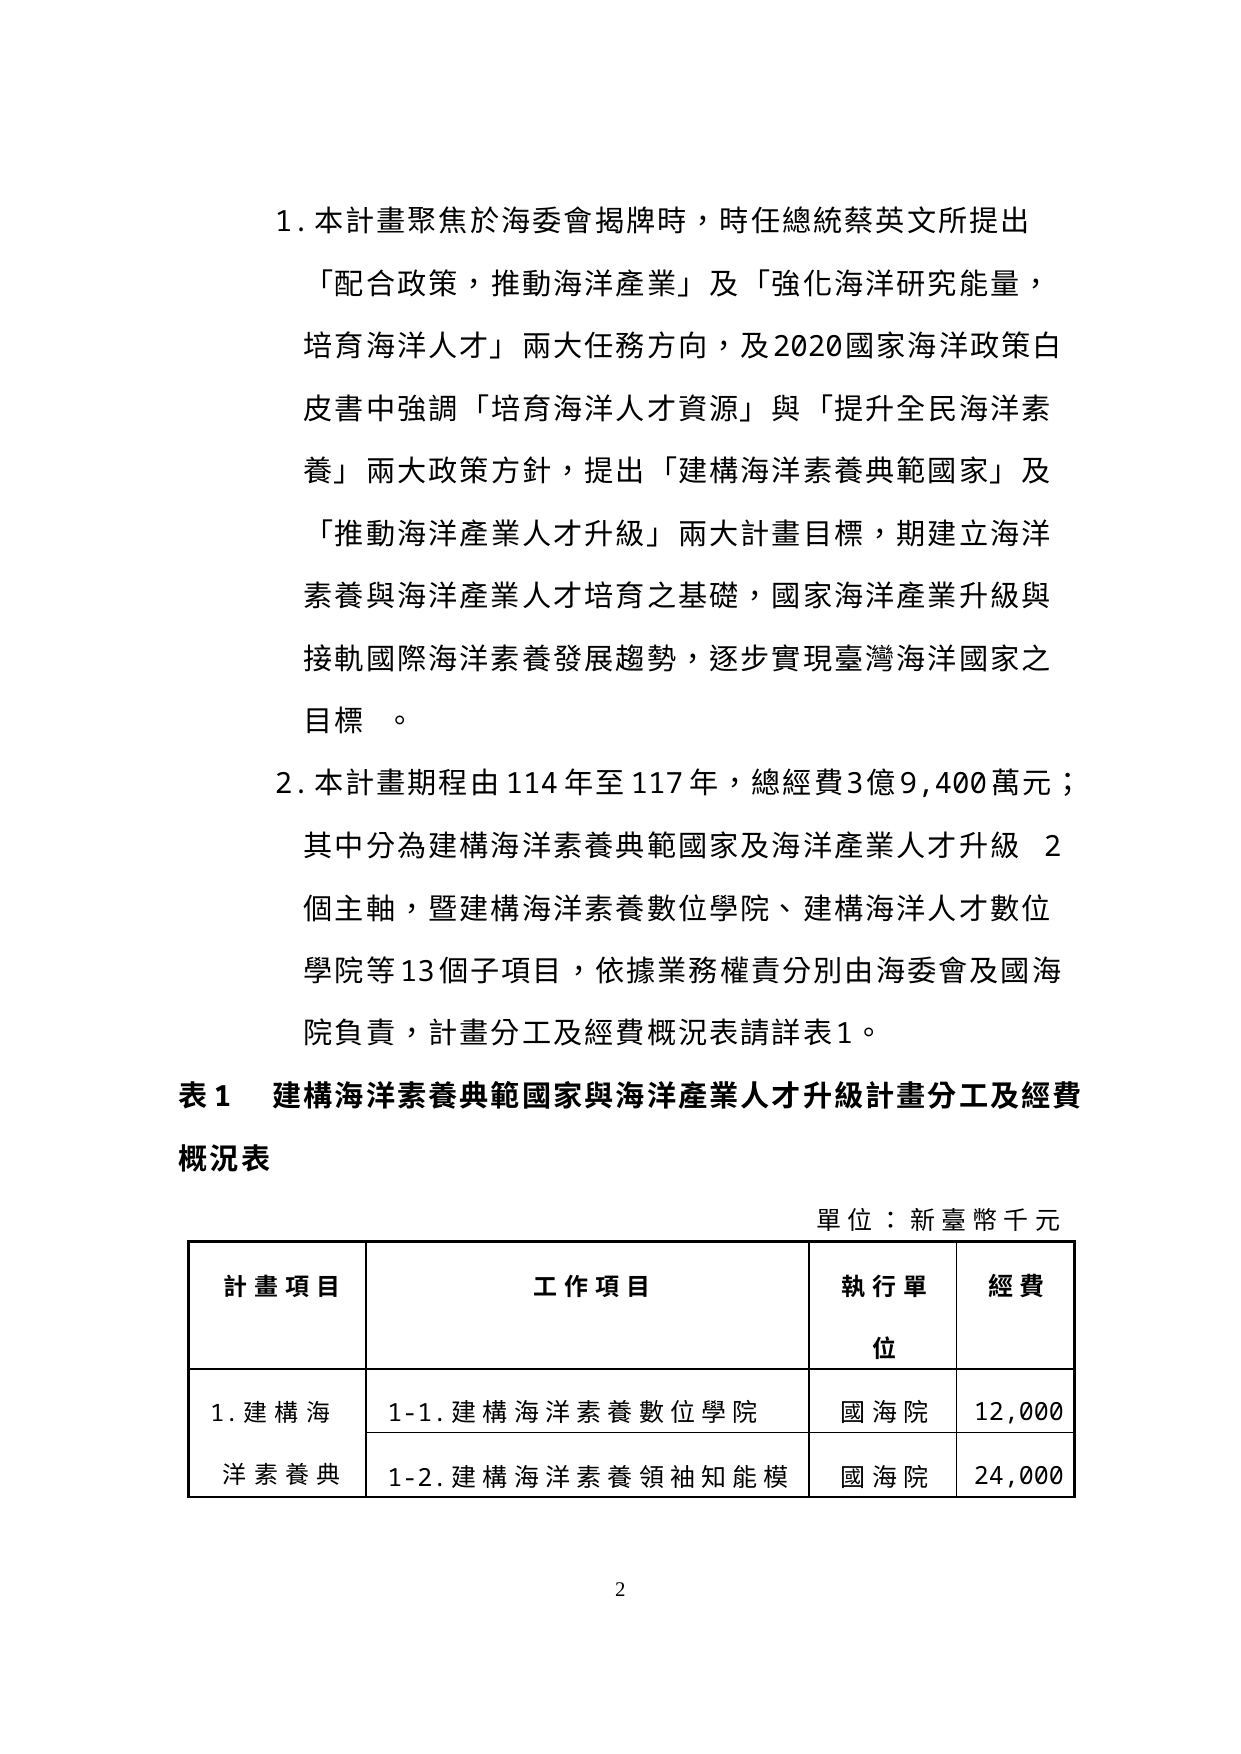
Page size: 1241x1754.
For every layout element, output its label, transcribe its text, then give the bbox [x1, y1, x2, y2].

table_cell 國海院 [810, 1370, 956, 1432]
table_cell 1.建構海洋素養典 [190, 1370, 365, 1496]
text 單位：新臺幣千元 [177, 1177, 1063, 1240]
table_cell 1-2.建構海洋素養領袖知能模 [367, 1433, 808, 1496]
table_header 執行單位 [810, 1243, 956, 1368]
table_header 工作項目 [367, 1243, 808, 1368]
table_header 經費 [957, 1243, 1073, 1368]
table_header 計畫項目 [190, 1243, 365, 1368]
table_cell 國海院 [810, 1433, 956, 1496]
table_cell 24,000 [957, 1433, 1073, 1496]
table_cell 1-1.建構海洋素養數位學院 [367, 1370, 808, 1432]
text 1.本計畫聚焦於海委會揭牌時，時任總統蔡英文所提出「配合政策，推動海洋產業」及「強化海洋研究能量，培育海洋人才」兩大任務方向，及2020國家海洋政策白皮書中強調「培育海洋人才資源」與「提升全民海洋素養」兩大政策方針，提出「建構海洋素養典範國家」及「推動海洋產業人才升級」兩大計畫目標，期建立海洋素養與海洋產業人才培育之基礎，國家海洋產業升級與接軌國際海洋素養發展趨勢，逐步實現臺灣海洋國家之目標 。 [266, 177, 1063, 740]
text 表1 建構海洋素養典範國家與海洋產業人才升級計畫分工及經費概況表 [177, 1052, 1107, 1177]
table_cell 12,000 [957, 1370, 1073, 1432]
text 2.本計畫期程由114年至117年，總經費3億9,400萬元；其中分為建構海洋素養典範國家及海洋產業人才升級 2個主軸，暨建構海洋素養數位學院、建構海洋人才數位學院等13個子項目，依據業務權責分別由海委會及國海院負責，計畫分工及經費概況表請詳表1。 [266, 740, 1063, 1052]
